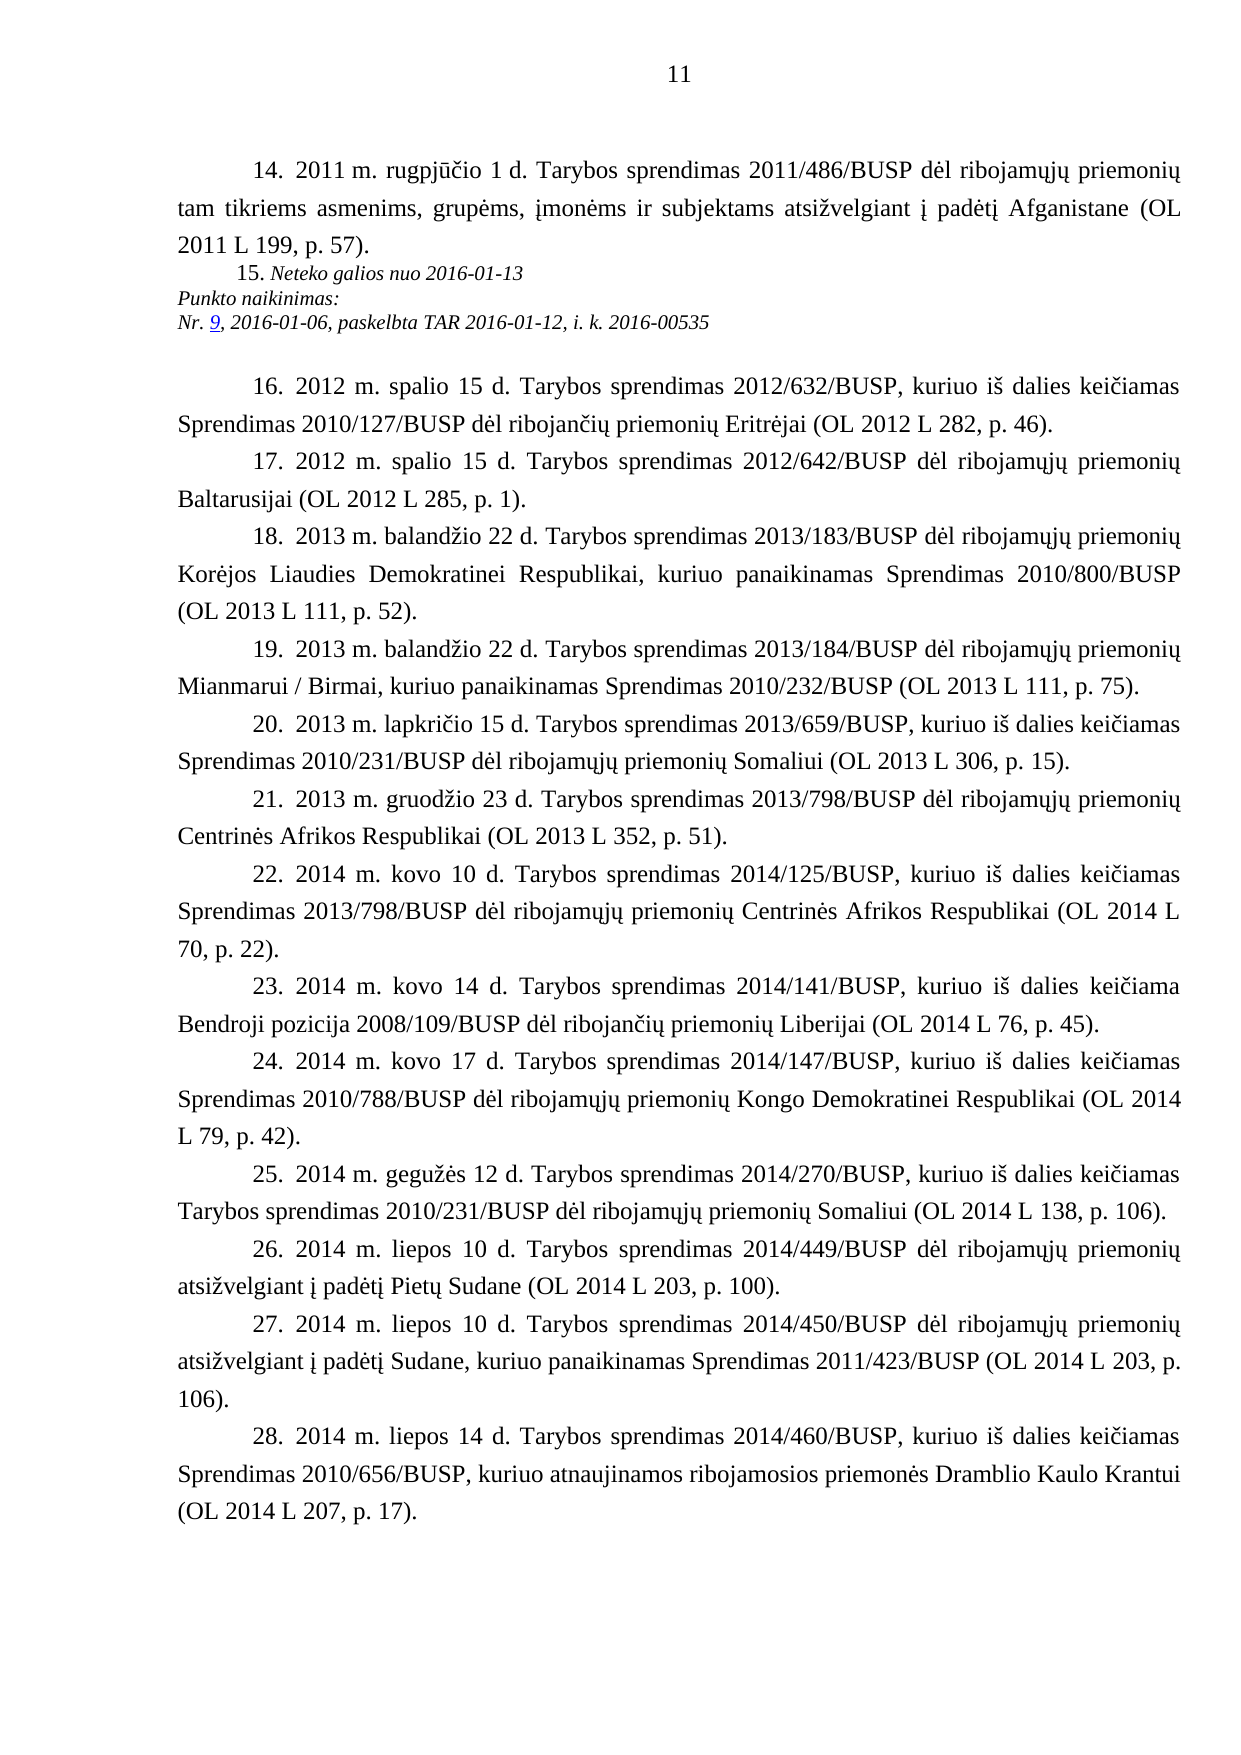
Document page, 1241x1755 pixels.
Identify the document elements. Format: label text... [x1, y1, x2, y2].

text 22. 2014 m. kovo 10 d. Tarybos sprendimas 2014/125/BUSP, kuriuo iš dalies keičiamas Sprendimas 2013/798/BUSP dėl ribojamųjų priemonių Centrinės Afrikos Respublikai (OL 2014 L 70, p. 22). [177, 850, 1181, 963]
text 17. 2012 m. spalio 15 d. Tarybos sprendimas 2012/642/BUSP dėl ribojamųjų priemonių Baltarusijai (OL 2012 L 285, p. 1). [177, 438, 1181, 513]
text Punkto naikinimas: [177, 286, 1181, 310]
text 25. 2014 m. gegužės 12 d. Tarybos sprendimas 2014/270/BUSP, kuriuo iš dalies keičiamas Tarybos sprendimas 2010/231/BUSP dėl ribojamųjų priemonių Somaliui (OL 2014 L 138, p. 106). [177, 1150, 1181, 1225]
text 26. 2014 m. liepos 10 d. Tarybos sprendimas 2014/449/BUSP dėl ribojamųjų priemonių atsižvelgiant į padėtį Pietų Sudane (OL 2014 L 203, p. 100). [177, 1225, 1181, 1300]
text 28. 2014 m. liepos 14 d. Tarybos sprendimas 2014/460/BUSP, kuriuo iš dalies keičiamas Sprendimas 2010/656/BUSP, kuriuo atnaujinamos ribojamosios priemonės Dramblio Kaulo Krantui (OL 2014 L 207, p. 17). [177, 1413, 1181, 1525]
text 24. 2014 m. kovo 17 d. Tarybos sprendimas 2014/147/BUSP, kuriuo iš dalies keičiamas Sprendimas 2010/788/BUSP dėl ribojamųjų priemonių Kongo Demokratinei Respublikai (OL 2014 L 79, p. 42). [177, 1038, 1181, 1150]
text 20. 2013 m. lapkričio 15 d. Tarybos sprendimas 2013/659/BUSP, kuriuo iš dalies keičiamas Sprendimas 2010/231/BUSP dėl ribojamųjų priemonių Somaliui (OL 2013 L 306, p. 15). [177, 700, 1181, 775]
text Nr. 9, 2016-01-06, paskelbta TAR 2016-01-12, i. k. 2016-00535 [177, 310, 1181, 334]
text 16. 2012 m. spalio 15 d. Tarybos sprendimas 2012/632/BUSP, kuriuo iš dalies keičiamas Sprendimas 2010/127/BUSP dėl ribojančių priemonių Eritrėjai (OL 2012 L 282, p. 46). [177, 363, 1181, 438]
text 19. 2013 m. balandžio 22 d. Tarybos sprendimas 2013/184/BUSP dėl ribojamųjų priemonių Mianmarui / Birmai, kuriuo panaikinamas Sprendimas 2010/232/BUSP (OL 2013 L 111, p. 75). [177, 625, 1181, 700]
text 14. 2011 m. rugpjūčio 1 d. Tarybos sprendimas 2011/486/BUSP dėl ribojamųjų priemonių tam tikriems asmenims, grupėms, įmonėms ir subjektams atsižvelgiant į padėtį Afganistane (OL 2011 L 199, p. 57). [177, 147, 1181, 259]
text 15. Neteko galios nuo 2016-01-13 [177, 259, 1181, 286]
text 23. 2014 m. kovo 14 d. Tarybos sprendimas 2014/141/BUSP, kuriuo iš dalies keičiama Bendroji pozicija 2008/109/BUSP dėl ribojančių priemonių Liberijai (OL 2014 L 76, p. 45). [177, 963, 1181, 1038]
text 21. 2013 m. gruodžio 23 d. Tarybos sprendimas 2013/798/BUSP dėl ribojamųjų priemonių Centrinės Afrikos Respublikai (OL 2013 L 352, p. 51). [177, 775, 1181, 850]
text 27. 2014 m. liepos 10 d. Tarybos sprendimas 2014/450/BUSP dėl ribojamųjų priemonių atsižvelgiant į padėtį Sudane, kuriuo panaikinamas Sprendimas 2011/423/BUSP (OL 2014 L 203, p. 106). [177, 1300, 1181, 1413]
text 18. 2013 m. balandžio 22 d. Tarybos sprendimas 2013/183/BUSP dėl ribojamųjų priemonių Korėjos Liaudies Demokratinei Respublikai, kuriuo panaikinamas Sprendimas 2010/800/BUSP (OL 2013 L 111, p. 52). [177, 513, 1181, 625]
